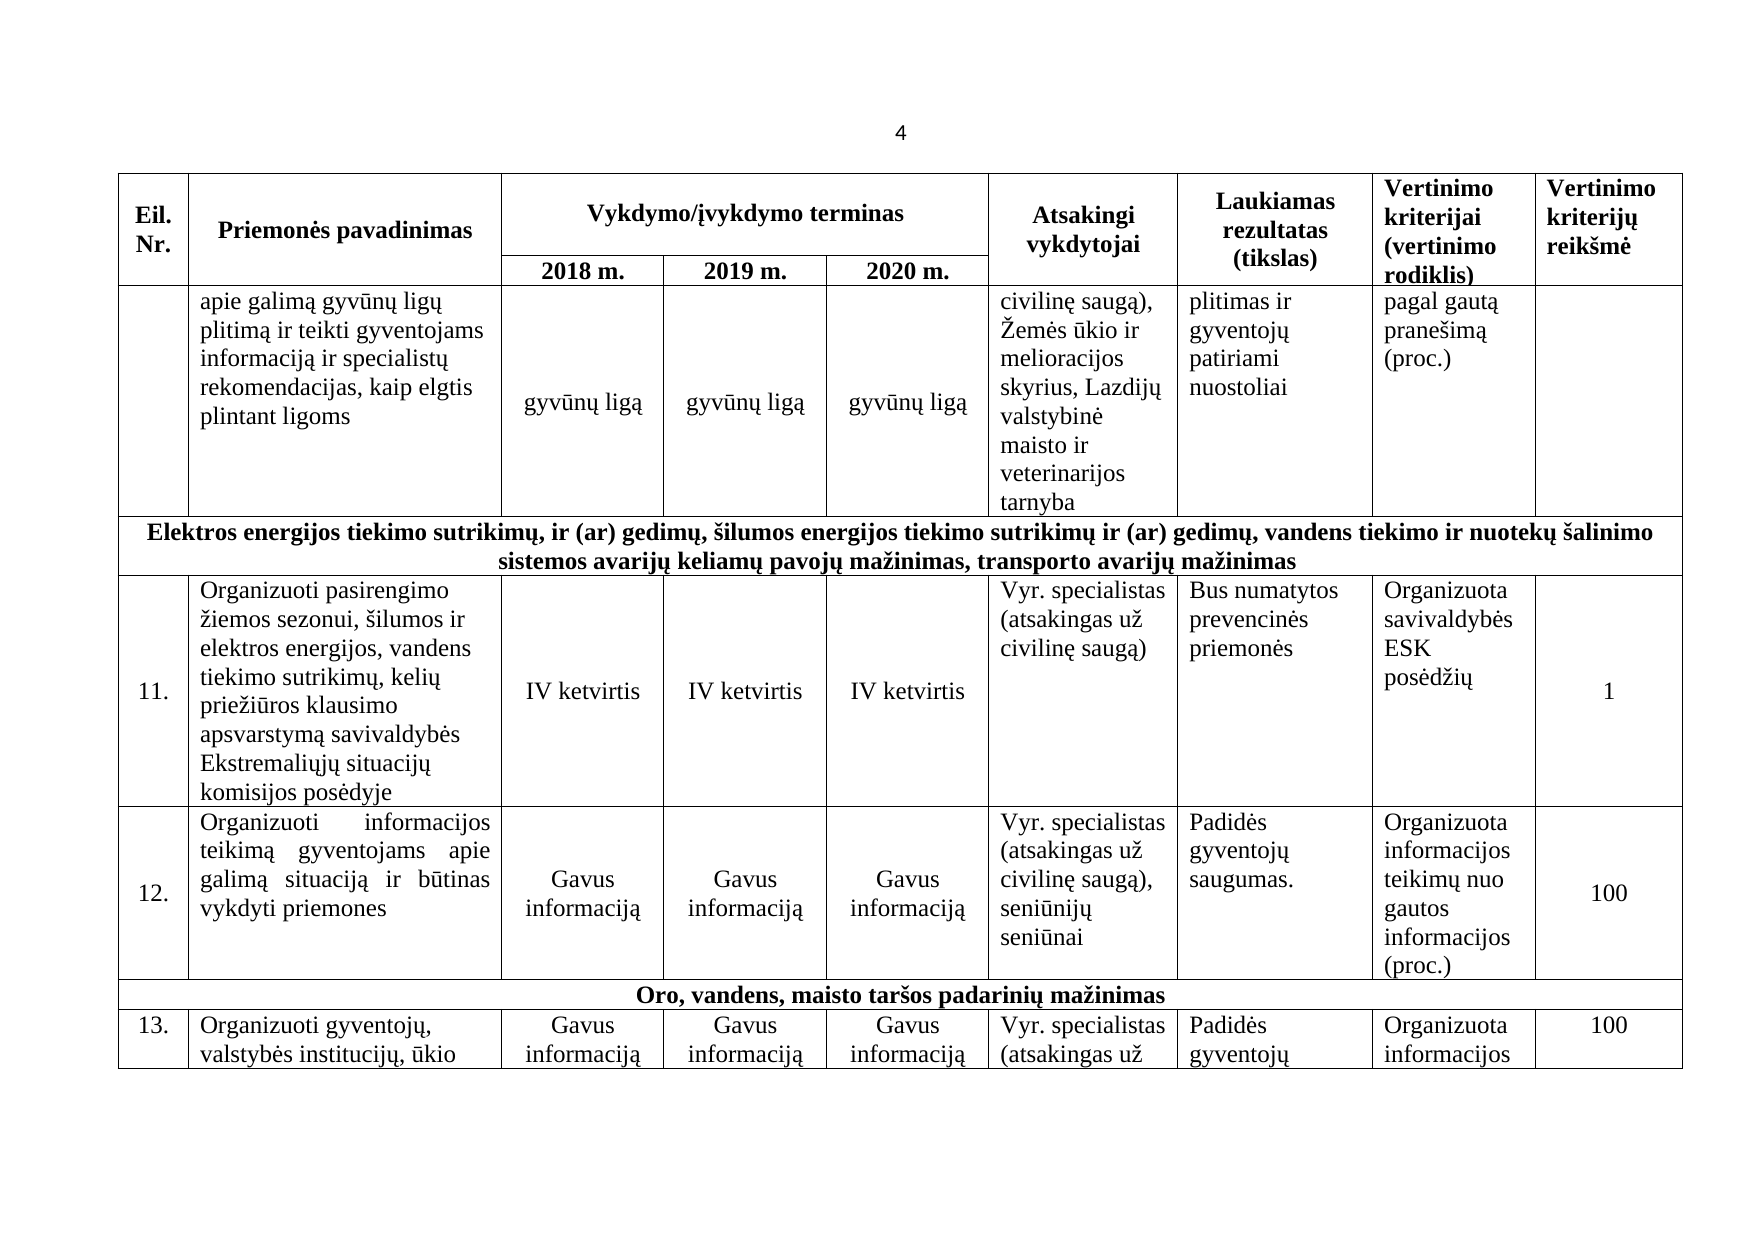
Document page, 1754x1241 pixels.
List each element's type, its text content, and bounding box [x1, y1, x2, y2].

table_cell Vyr. specialistas (atsakingas už [989, 1010, 1177, 1067]
table_cell Padidės gyventojų saugumas. [1178, 807, 1372, 979]
table_cell 2019 m. [664, 256, 826, 285]
table_cell Gavus informaciją [502, 1010, 663, 1067]
table_cell Padidės gyventojų [1178, 1010, 1372, 1067]
table_cell Vyr. specialistas (atsakingas už civilinę saugą) [989, 576, 1177, 806]
table_header Eil. Nr. [119, 174, 188, 285]
table_cell IV ketvirtis [827, 576, 988, 806]
table_cell IV ketvirtis [502, 576, 663, 806]
table_cell Gavus informaciją [827, 807, 988, 979]
table_header Vertinimo kriterijų reikšmė [1536, 174, 1682, 285]
table_header Vertinimo kriterijai (vertinimo rodiklis) [1373, 174, 1535, 285]
table_cell Organizuoti gyventojų, valstybės institucijų, ūkio [189, 1010, 501, 1067]
table_cell plitimas ir gyventojų patiriami nuostoliai [1178, 286, 1372, 516]
table_cell gyvūnų ligą [664, 286, 826, 516]
table_cell gyvūnų ligą [502, 286, 663, 516]
table_cell Organizuota informacijos teikimų nuo gautos informacijos (proc.) [1373, 807, 1535, 979]
table_header Atsakingi vykdytojai [989, 174, 1177, 285]
table_cell Organizuota informacijos [1373, 1010, 1535, 1067]
table_cell 100 [1536, 1010, 1682, 1067]
table_cell pagal gautą pranešimą (proc.) [1373, 286, 1535, 516]
table_cell Gavus informaciją [664, 807, 826, 979]
table_cell Bus numatytos prevencinės priemonės [1178, 576, 1372, 806]
table_header Priemonės pavadinimas [189, 174, 501, 285]
table_cell 2020 m. [827, 256, 988, 285]
table_header Laukiamas rezultatas (tikslas) [1178, 174, 1372, 285]
table_cell Organizuoti pasirengimo žiemos sezonui, šilumos ir elektros energijos, vandens tiekimo sutrikimų, kelių priežiūros klausimo apsvarstymą savivaldybės Ekstremaliųjų situacijų komisijos posėdyje [189, 576, 501, 806]
table_cell civilinę saugą), Žemės ūkio ir melioracijos skyrius, Lazdijų valstybinė maisto ir veterinarijos tarnyba [989, 286, 1177, 516]
table_cell 11. [119, 576, 188, 806]
table_cell 1 [1536, 576, 1682, 806]
table_cell gyvūnų ligą [827, 286, 988, 516]
table_cell Oro, vandens, maisto taršos padarinių mažinimas [119, 980, 1682, 1009]
table_cell Gavus informaciją [664, 1010, 826, 1067]
table_cell Vyr. specialistas (atsakingas už civilinę saugą), seniūnijų seniūnai [989, 807, 1177, 979]
table_header Vykdymo/įvykdymo terminas [502, 174, 988, 255]
table_cell Organizuota savivaldybės ESK posėdžių [1373, 576, 1535, 806]
table_cell Gavus informaciją [827, 1010, 988, 1067]
table_cell Gavus informaciją [502, 807, 663, 979]
table_cell [1536, 286, 1682, 516]
table_cell Elektros energijos tiekimo sutrikimų, ir (ar) gedimų, šilumos energijos tiekimo sutrikimų ir (ar) gedimų, vandens tiekimo ir nuotekų šalinimo sistemos avarijų keliamų pavojų mažinimas, transporto avarijų mažinimas [119, 517, 1682, 574]
table_cell IV ketvirtis [664, 576, 826, 806]
table_cell 13. [119, 1010, 188, 1067]
table_cell 12. [119, 807, 188, 979]
table_cell 2018 m. [502, 256, 663, 285]
table_cell [119, 286, 188, 516]
table_cell Organizuoti informacijos teikimą gyventojams apie galimą situaciją ir būtinas vykdyti priemones [189, 807, 501, 979]
table_cell apie galimą gyvūnų ligų plitimą ir teikti gyventojams informaciją ir specialistų rekomendacijas, kaip elgtis plintant ligoms [189, 286, 501, 516]
table_cell 100 [1536, 807, 1682, 979]
